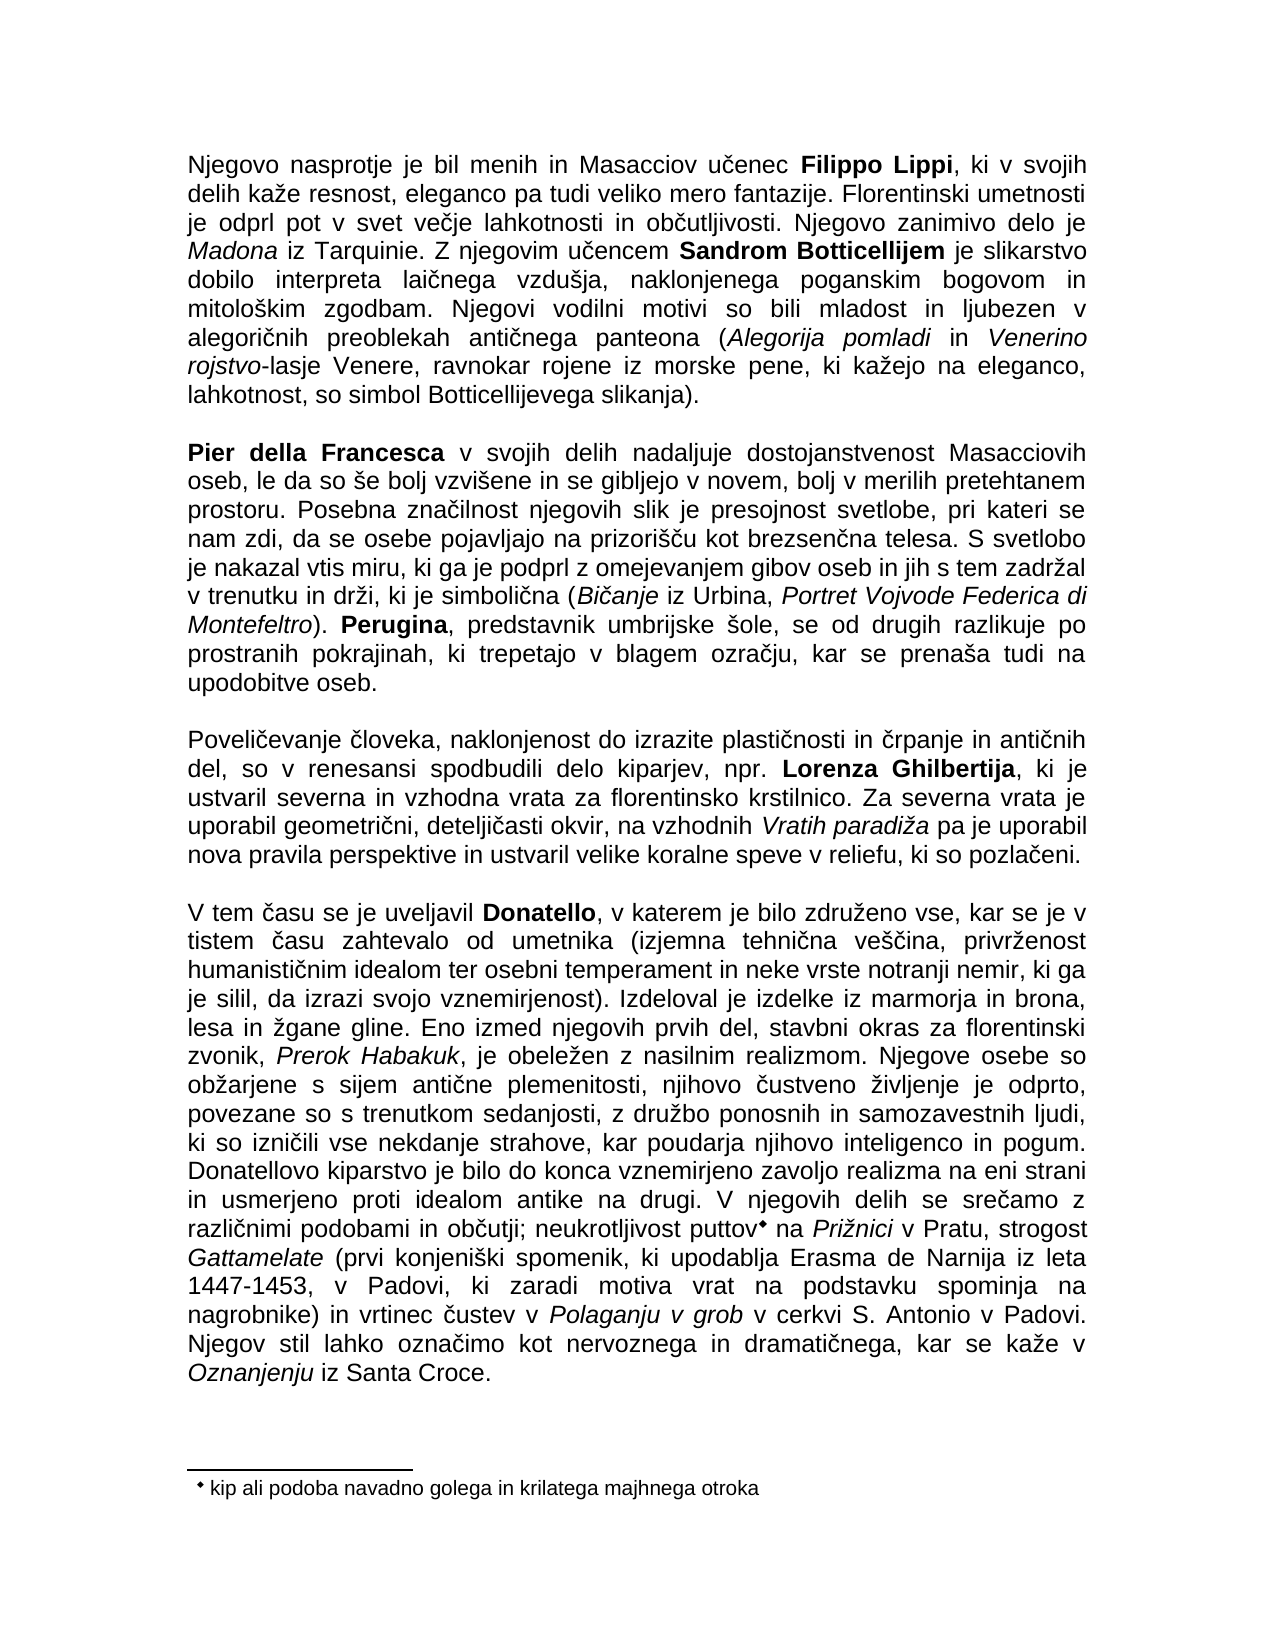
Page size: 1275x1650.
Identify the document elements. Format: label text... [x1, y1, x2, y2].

text Pier della Francesca v svojih delih nadaljuje dostojanstvenost Masacciovih oseb, le da so še bolj vzvišene in se gibljejo v novem, bolj v merilih pretehtanem prostoru. Posebna značilnost njegovih slik je presojnost svetlobe, pri kateri se nam zdi, da se osebe pojavljajo na prizorišču kot brezsenčna telesa. S svetlobo je nakazal vtis miru, ki ga je podprl z omejevanjem gibov oseb in jih s tem zadržal v trenutku in drži, ki je simbolična (Bičanje iz Urbina, Portret Vojvode Federica di Montefeltro). Perugina, predstavnik umbrijske šole, se od drugih razlikuje po prostranih pokrajinah, ki trepetajo v blagem ozračju, kar se prenaša tudi na upodobitve oseb. [187, 437, 1087, 696]
text Njegovo nasprotje je bil menih in Masacciov učenec Filippo Lippi, ki v svojih delih kaže resnost, eleganco pa tudi veliko mero fantazije. Florentinski umetnosti je odprl pot v svet večje lahkotnosti in občutljivosti. Njegovo zanimivo delo je Madona iz Tarquinie. Z njegovim učencem Sandrom Botticellijem je slikarstvo dobilo interpreta laičnega vzdušja, naklonjenega poganskim bogovom in mitološkim zgodbam. Njegovi vodilni motivi so bili mladost in ljubezen v alegoričnih preoblekah antičnega panteona (Alegorija pomladi in Venerino rojstvo-lasje Venere, ravnokar rojene iz morske pene, ki kažejo na eleganco, lahkotnost, so simbol Botticellijevega slikanja). [187, 150, 1087, 409]
text V tem času se je uveljavil Donatello, v katerem je bilo združeno vse, kar se je v tistem času zahtevalo od umetnika (izjemna tehnična veščina, privrženost humanističnim idealom ter osebni temperament in neke vrste notranji nemir, ki ga je silil, da izrazi svojo vznemirjenost). Izdeloval je izdelke iz marmorja in brona, lesa in žgane gline. Eno izmed njegovih prvih del, stavbni okras za florentinski zvonik, Prerok Habakuk, je obeležen z nasilnim realizmom. Njegove osebe so obžarjene s sijem antične plemenitosti, njihovo čustveno življenje je odprto, povezane so s trenutkom sedanjosti, z družbo ponosnih in samozavestnih ljudi, ki so izničili vse nekdanje strahove, kar poudarja njihovo inteligenco in pogum. Donatellovo kiparstvo je bilo do konca vznemirjeno zavoljo realizma na eni strani in usmerjeno proti idealom antike na drugi. V njegovih delih se srečamo z različnimi podobami in občutji; neukrotljivost puttov na Prižnici v Pratu, strogost Gattamelate (prvi konjeniški spomenik, ki upodablja Erasma de Narnija iz leta 1447-1453, v Padovi, ki zaradi motiva vrat na podstavku spominja na nagrobnike) in vrtinec čustev v Polaganju v grob v cerkvi S. Antonio v Padovi. Njegov stil lahko označimo kot nervoznega in dramatičnega, kar se kaže v Oznanjenju iz Santa Croce. [187, 897, 1087, 1386]
text Poveličevanje človeka, naklonjenost do izrazite plastičnosti in črpanje in antičnih del, so v renesansi spodbudili delo kiparjev, npr. Lorenza Ghilbertija, ki je ustvaril severna in vzhodna vrata za florentinsko krstilnico. Za severna vrata je uporabil geometrični, deteljičasti okvir, na vzhodnih Vratih paradiža pa je uporabil nova pravila perspektive in ustvaril velike koralne speve v reliefu, ki so pozlačeni. [187, 725, 1087, 869]
text  kip ali podoba navadno golega in krilatega majhnega otroka [187, 1476, 1087, 1500]
